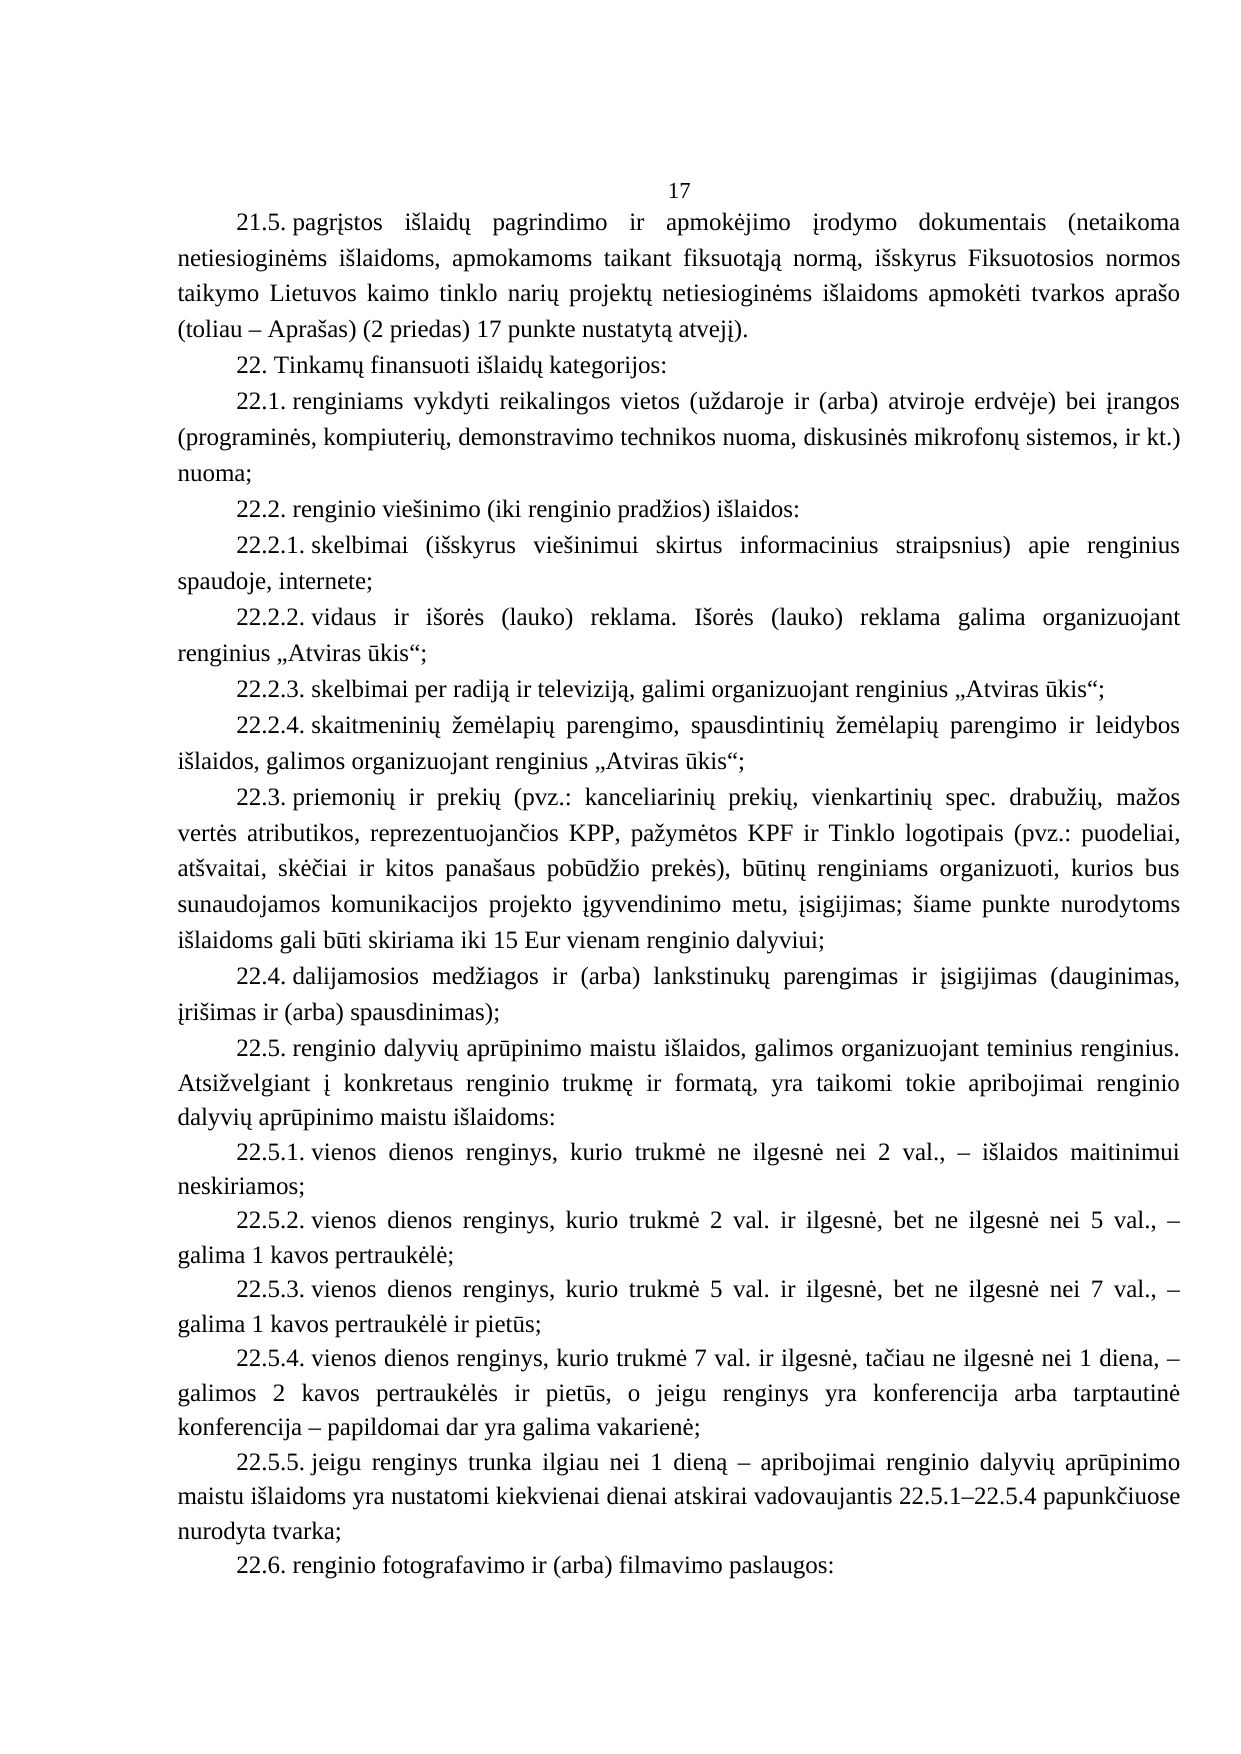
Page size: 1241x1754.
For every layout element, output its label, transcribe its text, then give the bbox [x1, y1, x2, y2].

text 22.6. renginio fotografavimo ir (arba) filmavimo paslaugos: [177, 1550, 1181, 1579]
text 22. Tinkamų finansuoti išlaidų kategorijos: [177, 350, 1181, 379]
text 22.5. renginio dalyvių aprūpinimo maistu išlaidos, galimos organizuojant teminius renginius. Atsižvelgiant į konkretaus renginio trukmę ir formatą, yra taikomi tokie apribojimai renginio dalyvių aprūpinimo maistu išlaidoms: [177, 1033, 1181, 1131]
text 22.1. renginiams vykdyti reikalingos vietos (uždaroje ir (arba) atviroje erdvėje) bei įrangos (programinės, kompiuterių, demonstravimo technikos nuoma, diskusinės mikrofonų sistemos, ir kt.) nuoma; [177, 386, 1181, 487]
text 22.2. renginio viešinimo (iki renginio pradžios) išlaidos: [177, 494, 1181, 523]
text 22.5.1. vienos dienos renginys, kurio trukmė ne ilgesnė nei 2 val., – išlaidos maitinimui neskiriamos; [177, 1137, 1181, 1200]
text 21.5. pagrįstos išlaidų pagrindimo ir apmokėjimo įrodymo dokumentais (netaikoma netiesioginėms išlaidoms, apmokamoms taikant fiksuotąją normą, išskyrus Fiksuotosios normos taikymo Lietuvos kaimo tinklo narių projektų netiesioginėms išlaidoms apmokėti tvarkos aprašo (toliau – Aprašas) (2 priedas) 17 punkte nustatytą atvejį). [177, 207, 1181, 343]
text 22.5.3. vienos dienos renginys, kurio trukmė 5 val. ir ilgesnė, bet ne ilgesnė nei 7 val., – galima 1 kavos pertraukėlė ir pietūs; [177, 1274, 1181, 1338]
text 22.2.1. skelbimai (išskyrus viešinimui skirtus informacinius straipsnius) apie renginius spaudoje, internete; [177, 530, 1181, 595]
text 22.5.2. vienos dienos renginys, kurio trukmė 2 val. ir ilgesnė, bet ne ilgesnė nei 5 val., – galima 1 kavos pertraukėlė; [177, 1206, 1181, 1269]
text 22.4. dalijamosios medžiagos ir (arba) lankstinukų parengimas ir įsigijimas (dauginimas, įrišimas ir (arba) spausdinimas); [177, 961, 1181, 1026]
text 22.2.3. skelbimai per radiją ir televiziją, galimi organizuojant renginius „Atviras ūkis“; [177, 674, 1181, 703]
text 22.5.5. jeigu renginys trunka ilgiau nei 1 dieną – apribojimai renginio dalyvių aprūpinimo maistu išlaidoms yra nustatomi kiekvienai dienai atskirai vadovaujantis 22.5.1–22.5.4 papunkčiuose nurodyta tvarka; [177, 1447, 1181, 1545]
text 22.5.4. vienos dienos renginys, kurio trukmė 7 val. ir ilgesnė, tačiau ne ilgesnė nei 1 diena, – galimos 2 kavos pertraukėlės ir pietūs, o jeigu renginys yra konferencija arba tarptautinė konferencija – papildomai dar yra galima vakarienė; [177, 1343, 1181, 1441]
text 22.3. priemonių ir prekių (pvz.: kanceliarinių prekių, vienkartinių spec. drabužių, mažos vertės atributikos, reprezentuojančios KPP, pažymėtos KPF ir Tinklo logotipais (pvz.: puodeliai, atšvaitai, skėčiai ir kitos panašaus pobūdžio prekės), būtinų renginiams organizuoti, kurios bus sunaudojamos komunikacijos projekto įgyvendinimo metu, įsigijimas; šiame punkte nurodytoms išlaidoms gali būti skiriama iki 15 Eur vienam renginio dalyviui; [177, 782, 1181, 954]
text 22.2.4. skaitmeninių žemėlapių parengimo, spausdintinių žemėlapių parengimo ir leidybos išlaidos, galimos organizuojant renginius „Atviras ūkis“; [177, 710, 1181, 774]
text 22.2.2. vidaus ir išorės (lauko) reklama. Išorės (lauko) reklama galima organizuojant renginius „Atviras ūkis“; [177, 602, 1181, 667]
